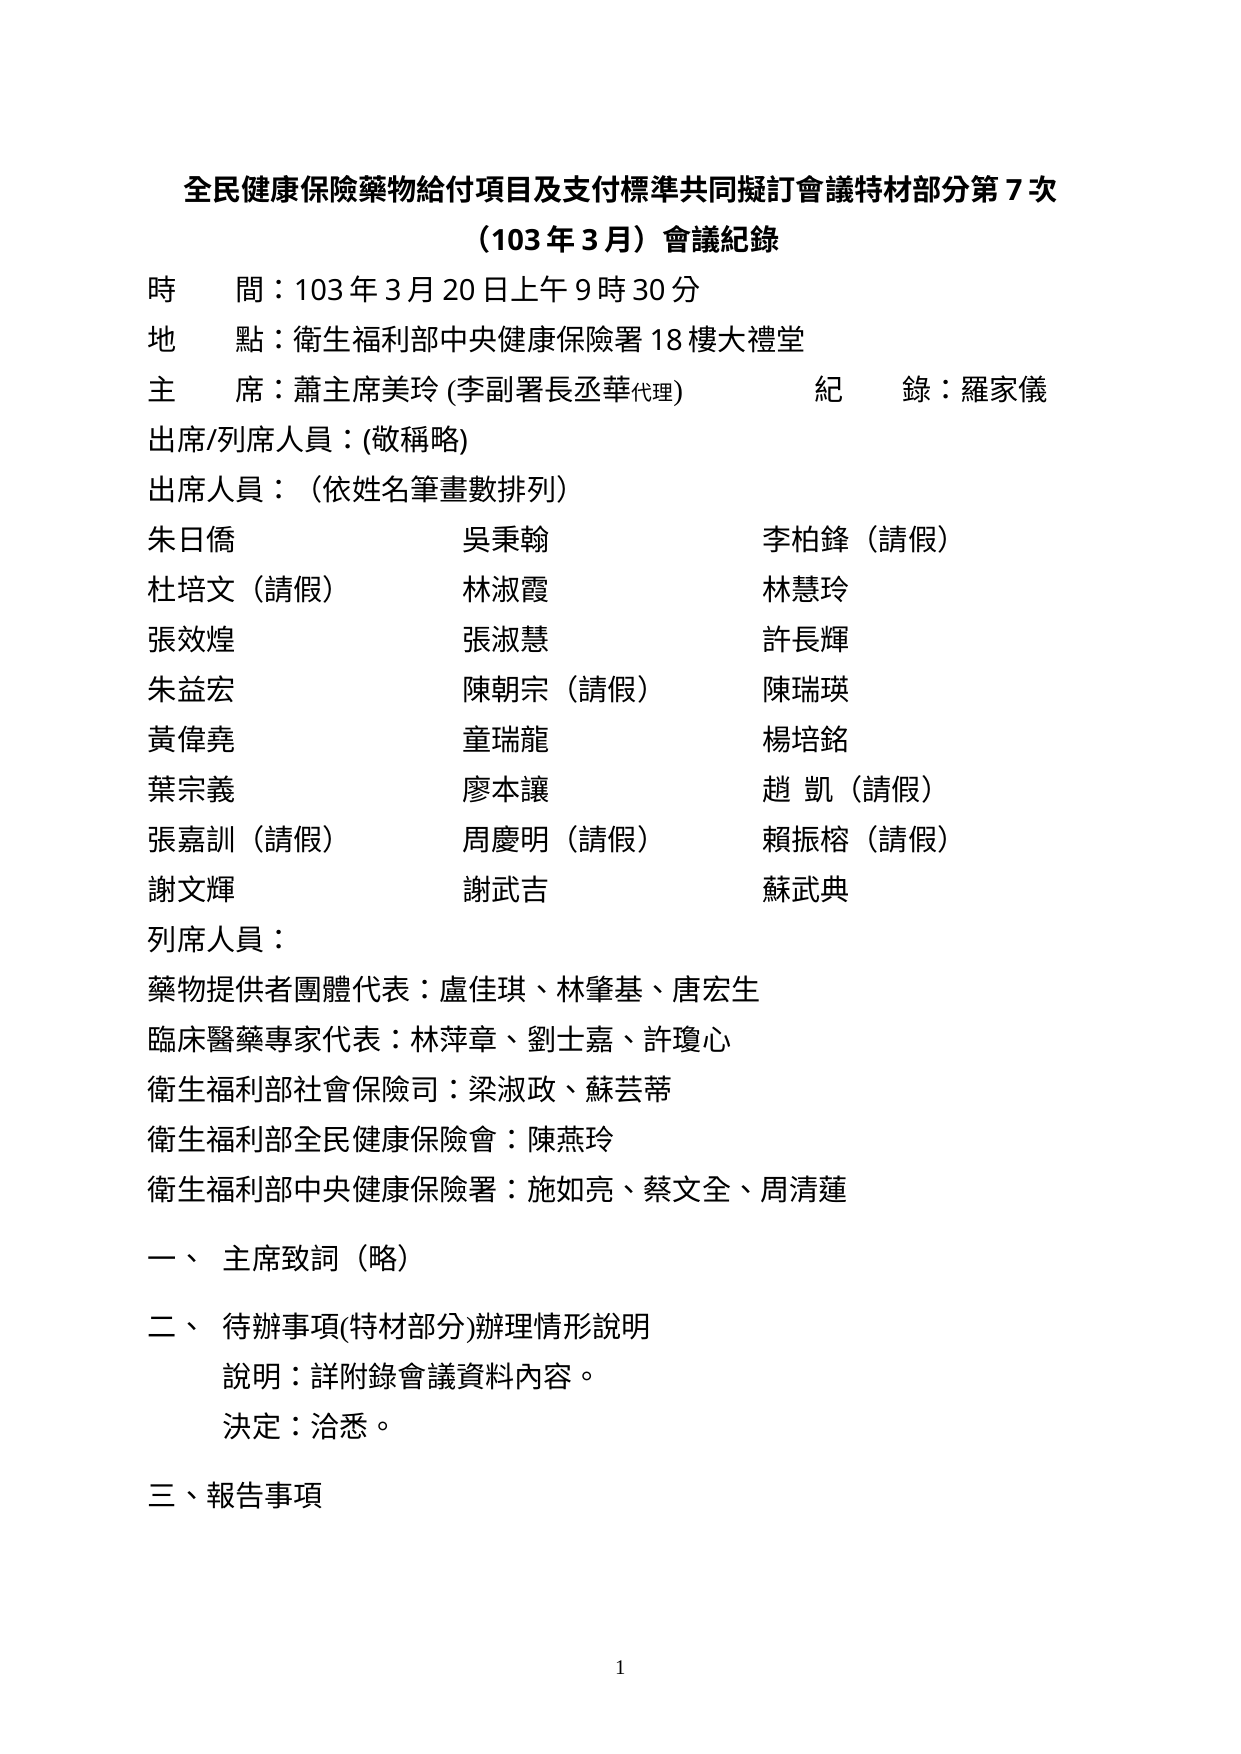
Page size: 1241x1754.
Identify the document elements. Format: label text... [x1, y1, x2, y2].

table_cell 張淑慧 [443, 610, 743, 660]
table_cell 蘇武典 [743, 860, 1043, 910]
text 決定：洽悉。 [223, 1398, 1092, 1448]
table_header 朱日僑 [133, 510, 443, 560]
table_cell 謝文輝 [133, 860, 443, 910]
text 藥物提供者團體代表：盧佳琪、林肇基、唐宏生 [148, 960, 1092, 1010]
table_cell 張效煌 [133, 610, 443, 660]
table_cell 朱益宏 [133, 660, 443, 710]
table_cell 陳瑞瑛 [743, 660, 1043, 710]
table_cell 林淑霞 [443, 560, 743, 610]
table_cell 陳朝宗（請假） [443, 660, 743, 710]
text 三、報告事項 [148, 1467, 1092, 1517]
table_cell 杜培文（請假） [133, 560, 443, 610]
table_header 李柏鋒（請假） [743, 510, 1043, 560]
table_cell 楊培銘 [743, 710, 1043, 760]
text 衛生福利部社會保險司：梁淑政、蘇芸蒂 [148, 1060, 1092, 1110]
text 全民健康保險藥物給付項目及支付標準共同擬訂會議特材部分第7次 [148, 160, 1092, 210]
text 主 席：蕭主席美玲 (李副署長丞華代理) 紀 錄：羅家儀 [148, 360, 1092, 410]
table_cell 黃偉堯 [133, 710, 443, 760]
table_cell 趙 凱（請假） [743, 760, 1043, 810]
table_cell 張嘉訓（請假） [133, 810, 443, 860]
text 衛生福利部全民健康保險會：陳燕玲 [148, 1110, 1092, 1160]
text 地 點：衛生福利部中央健康保險署18樓大禮堂 [148, 310, 1092, 360]
table_cell 賴振榕（請假） [743, 810, 1043, 860]
list 待辦事項(特材部分)辦理情形說明 [148, 1298, 1092, 1348]
table_cell 廖本讓 [443, 760, 743, 810]
list 主席致詞（略） [148, 1229, 1092, 1279]
text 時 間：103年3月20日上午9時30分 [148, 260, 1092, 310]
text 衛生福利部中央健康保險署：施如亮、蔡文全、周清蓮 [148, 1160, 1092, 1210]
text 列席人員： [148, 910, 1092, 960]
table_cell 童瑞龍 [443, 710, 743, 760]
text （103年3月）會議紀錄 [148, 210, 1092, 260]
text 出席人員：（依姓名筆畫數排列） [148, 460, 1092, 510]
text 臨床醫藥專家代表：林萍章、劉士嘉、許瓊心 [148, 1010, 1092, 1060]
text 出席/列席人員：(敬稱略) [148, 410, 1092, 460]
table_cell 葉宗義 [133, 760, 443, 810]
table_header 吳秉翰 [443, 510, 743, 560]
table_cell 許長輝 [743, 610, 1043, 660]
table_cell 林慧玲 [743, 560, 1043, 610]
table_cell 謝武吉 [443, 860, 743, 910]
table_cell 周慶明（請假） [443, 810, 743, 860]
text 說明：詳附錄會議資料內容。 [223, 1348, 1092, 1398]
